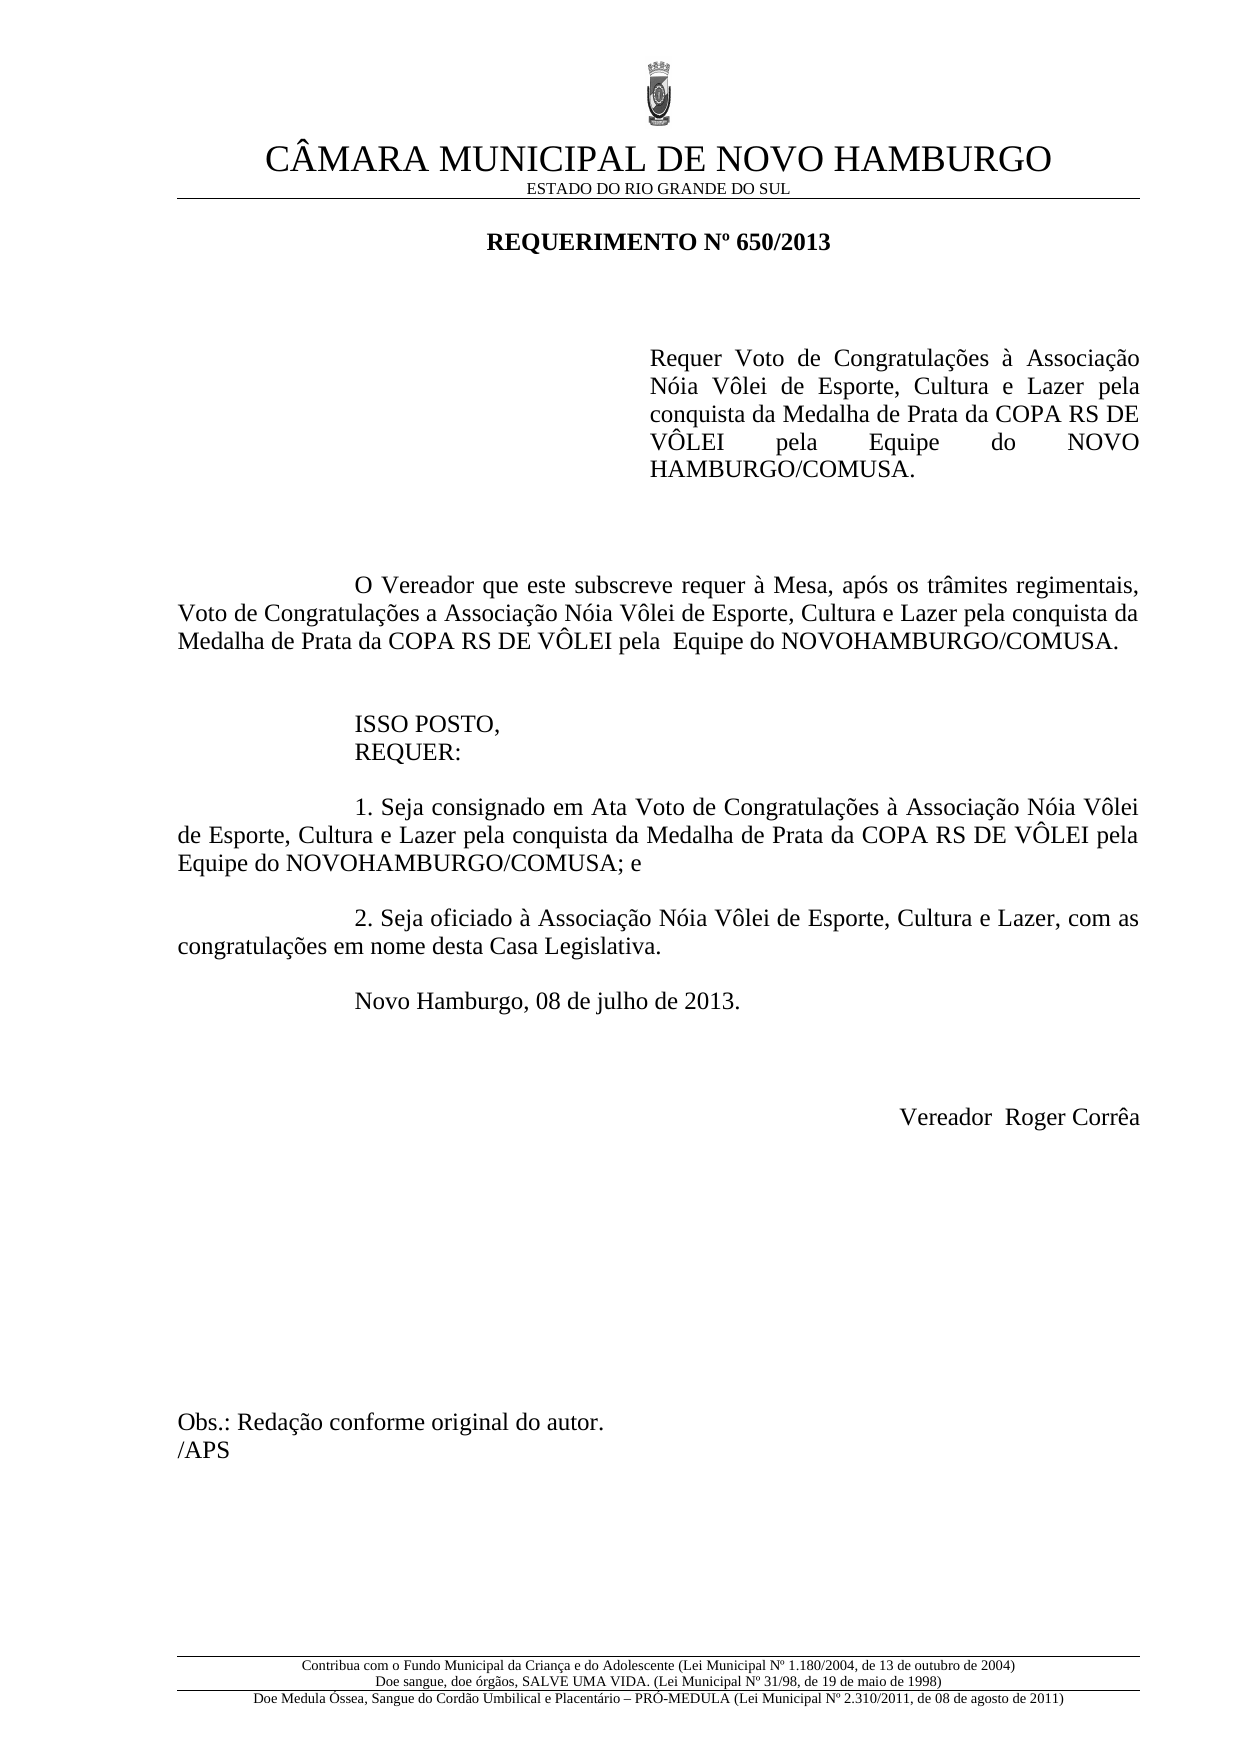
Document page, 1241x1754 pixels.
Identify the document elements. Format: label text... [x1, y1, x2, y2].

text O Vereador que este subscreve requer à Mesa, após os trâmites regimentais, Voto de Congratulações a Associação Nóia Vôlei de Esporte, Cultura e Lazer pela conquista da Medalha de Prata da COPA RS DE VÔLEI pela Equipe do NOVOHAMBURGO/COMUSA. [177, 572, 1140, 655]
text REQUER: [177, 738, 1140, 766]
text Requer Voto de Congratulações à Associação Nóia Vôlei de Esporte, Cultura e Lazer pela conquista da Medalha de Prata da COPA RS DE VÔLEI pela Equipe do NOVO HAMBURGO/COMUSA. [649, 344, 1140, 483]
title REQUERIMENTO Nº 650/2013 [177, 228, 1140, 256]
text ISSO POSTO, [177, 710, 1140, 738]
text 1. Seja consignado em Ata Voto de Congratulações à Associação Nóia Vôlei de Esporte, Cultura e Lazer pela conquista da Medalha de Prata da COPA RS DE VÔLEI pela Equipe do NOVOHAMBURGO/COMUSA; e [177, 793, 1140, 876]
text Obs.: Redação conforme original do autor. [177, 1408, 1140, 1436]
text 2. Seja oficiado à Associação Nóia Vôlei de Esporte, Cultura e Lazer, com as congratulações em nome desta Casa Legislativa. [177, 904, 1140, 959]
text /APS [177, 1436, 1140, 1464]
text Novo Hamburgo, 08 de julho de 2013. [177, 987, 1140, 1015]
text Vereador Roger Corrêa [177, 1103, 1140, 1131]
